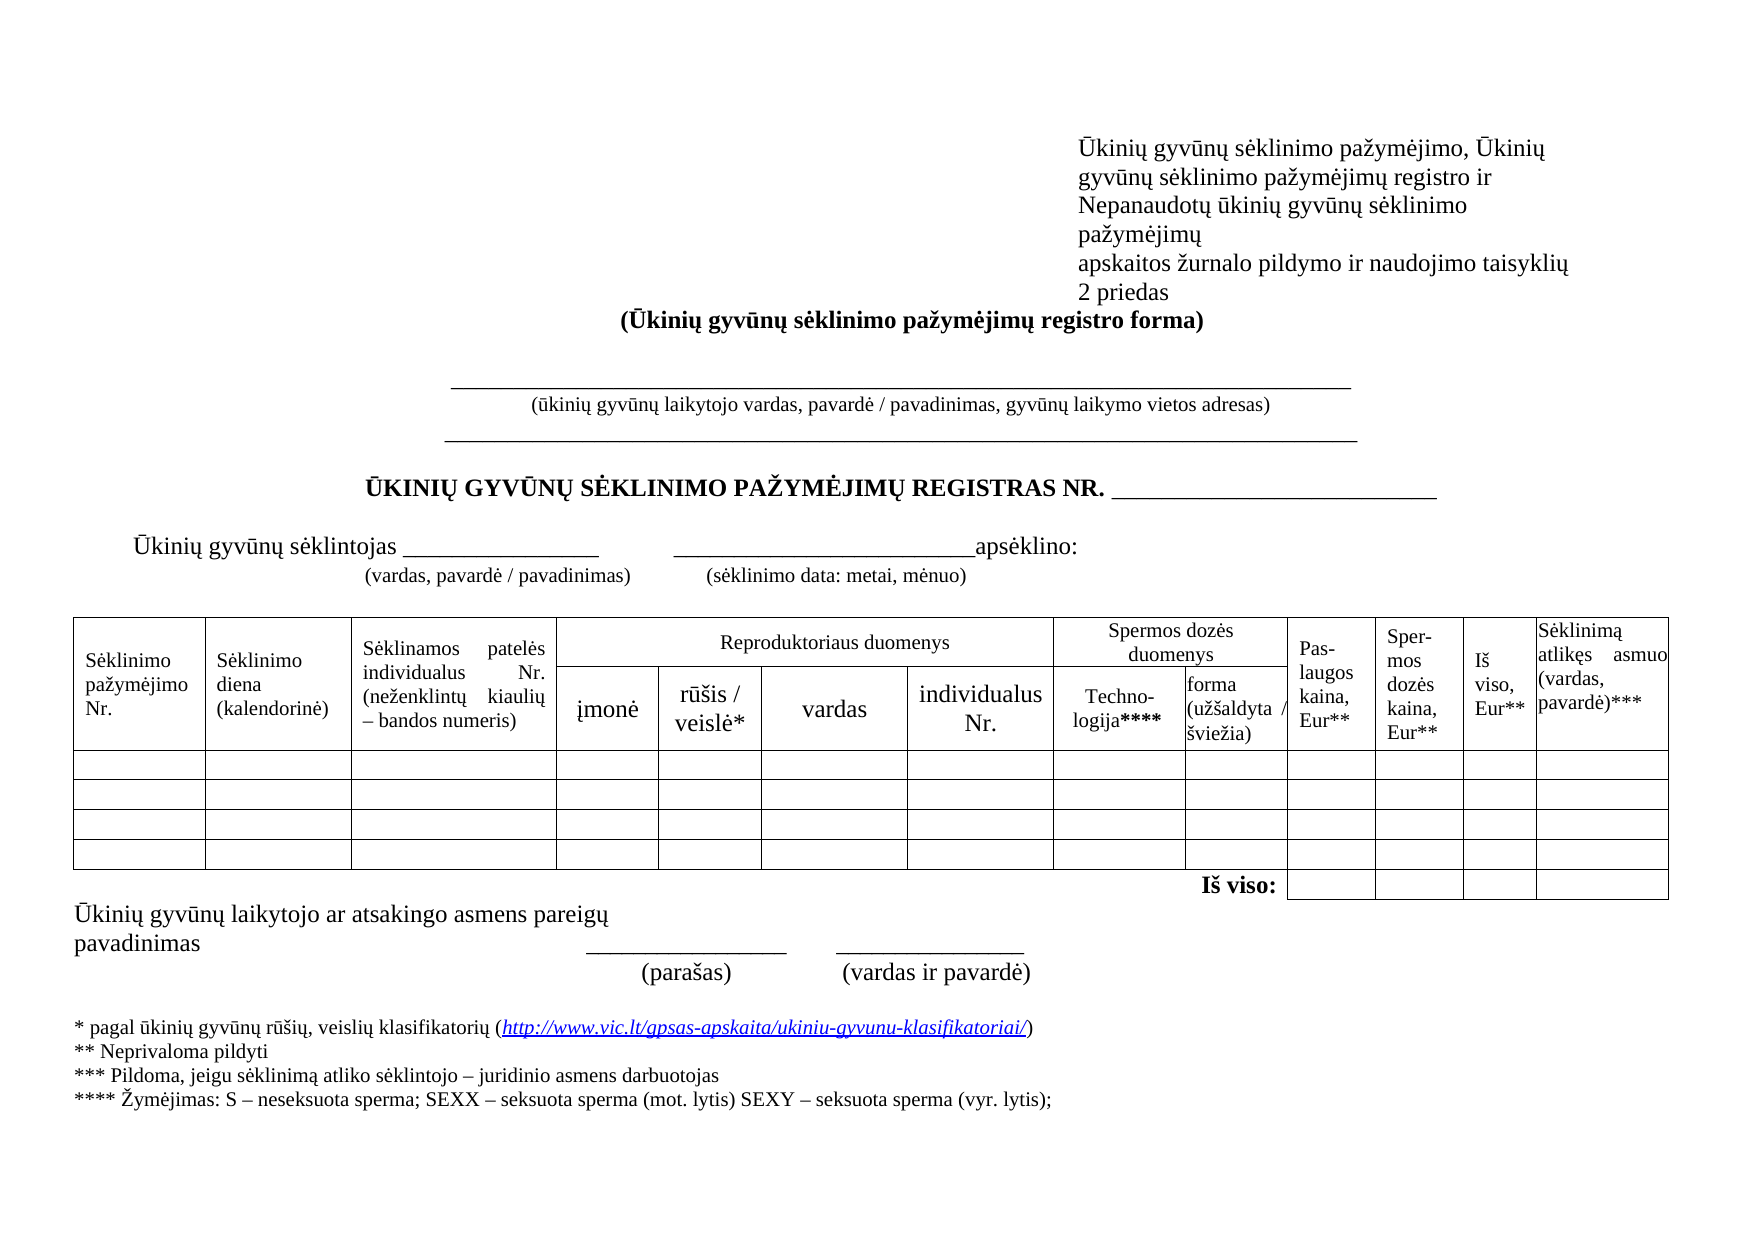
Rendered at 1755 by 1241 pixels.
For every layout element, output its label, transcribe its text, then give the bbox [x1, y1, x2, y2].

table_cell [1464, 751, 1536, 779]
table_cell [1288, 751, 1375, 779]
text (ūkinių gyvūnų laikytojo vardas, pavardė / pavadinimas, gyvūnų laikymo vietos adresas) [74, 392, 1668, 416]
table_cell [557, 780, 658, 809]
text Ūkinių gyvūnų sėklinimo pažymėjimo, Ūkinių [1078, 133, 1668, 162]
text (Ūkinių gyvūnų sėklinimo pažymėjimų registro forma) [620, 305, 1668, 334]
table_cell Iš viso: [74, 870, 1287, 898]
table_cell [1288, 810, 1375, 839]
table_cell [1288, 870, 1375, 898]
table_cell [1537, 780, 1668, 809]
text ŪKINIŲ GYVŪNŲ SĖKLINIMO PAŽYMĖJIMŲ REGISTRAS NR. __________________________ [74, 473, 1668, 502]
table_cell [762, 840, 907, 869]
text ________________________________________________________________________ [74, 363, 1668, 392]
table_cell [1288, 840, 1375, 869]
table_cell [206, 810, 351, 839]
table_cell [1186, 810, 1287, 839]
table_cell [1054, 751, 1185, 779]
table_cell [1537, 810, 1668, 839]
table_cell [659, 840, 761, 869]
text _________________________________________________________________________ [74, 416, 1668, 444]
text apskaitos žurnalo pildymo ir naudojimo taisyklių [1078, 248, 1668, 277]
table_cell [1537, 751, 1668, 779]
table_header Sper-mos dozės kaina, Eur** [1376, 618, 1463, 749]
table_cell [352, 810, 556, 839]
table_cell [1376, 751, 1463, 779]
text gyvūnų sėklinimo pažymėjimų registro ir [1078, 162, 1668, 190]
text * pagal ūkinių gyvūnų rūšių, veislių klasifikatorių (http://www.vic.lt/gpsas-apskaita/ukiniu-gyvunu-klasifikatoriai/) [74, 1014, 1668, 1039]
table_cell [206, 780, 351, 809]
text *** Pildoma, jeigu sėklinimą atliko sėklintojo – juridinio asmens darbuotojas [74, 1063, 1668, 1087]
table_cell [1464, 780, 1536, 809]
table_cell [1376, 810, 1463, 839]
table_cell [1537, 840, 1668, 869]
table_cell [352, 751, 556, 779]
table_cell forma (užšaldyta / šviežia) [1186, 667, 1287, 749]
table_cell [557, 751, 658, 779]
table_cell Techno-logija**** [1054, 667, 1185, 749]
table_cell [557, 810, 658, 839]
table_cell [1186, 780, 1287, 809]
table_cell [659, 780, 761, 809]
text ** Neprivaloma pildyti [74, 1039, 1668, 1063]
text **** Žymėjimas: S – neseksuota sperma; SEXX – seksuota sperma (mot. lytis) SEXY – seksuota sperma (vyr. lytis); [74, 1087, 1668, 1111]
table_header Pas-laugos kaina, Eur** [1288, 618, 1375, 749]
table_cell [206, 840, 351, 869]
text pavadinimas [74, 928, 1668, 957]
table_header Sėklinamos patelės individualus Nr. (neženklintų kiaulių – bandos numeris) [352, 618, 556, 749]
table_cell [659, 751, 761, 779]
table_cell individualus Nr. [908, 667, 1053, 749]
text Ūkinių gyvūnų sėklintojas apsėklino: [74, 531, 1668, 559]
table_cell [352, 840, 556, 869]
text Ūkinių gyvūnų laikytojo ar atsakingo asmens pareigų [74, 899, 1668, 928]
table_cell [1376, 780, 1463, 809]
table_cell [1054, 780, 1185, 809]
table_header Sėklinimo diena (kalendorinė) [206, 618, 351, 749]
table_cell [1537, 870, 1668, 898]
table_cell [74, 780, 205, 809]
table_cell [557, 840, 658, 869]
table_cell rūšis / veislė* [659, 667, 761, 749]
table_cell [352, 780, 556, 809]
table_cell [206, 751, 351, 779]
text (parašas) (vardas ir pavardė) [74, 957, 1668, 986]
text pažymėjimų [1078, 219, 1668, 248]
table_cell [908, 780, 1053, 809]
table_header Reproduktoriaus duomenys [557, 618, 1053, 666]
table_cell [1464, 810, 1536, 839]
table_cell vardas [762, 667, 907, 749]
table_cell [659, 810, 761, 839]
table_cell [1054, 810, 1185, 839]
table_cell [74, 840, 205, 869]
table_cell įmonė [557, 667, 658, 749]
table_cell [762, 810, 907, 839]
table_cell [1054, 840, 1185, 869]
table_cell [908, 840, 1053, 869]
table_cell [1186, 751, 1287, 779]
table_cell [1376, 870, 1463, 898]
table_cell [1186, 840, 1287, 869]
table_cell [1288, 780, 1375, 809]
text Nepanaudotų ūkinių gyvūnų sėklinimo [1078, 190, 1668, 219]
table_cell [1464, 870, 1536, 898]
table_cell [74, 810, 205, 839]
table_header Sėklinimą atlikęs asmuo (vardas, pavardė)*** [1537, 618, 1668, 749]
table_cell [1376, 840, 1463, 869]
table_header Sėklinimo pažymėjimo Nr. [74, 618, 205, 749]
text 2 priedas [1078, 277, 1668, 305]
table_cell [908, 751, 1053, 779]
table_cell [762, 780, 907, 809]
table_header Iš viso, Eur** [1464, 618, 1536, 749]
table_cell [74, 751, 205, 779]
table_cell [908, 810, 1053, 839]
text (vardas, pavardė / pavadinimas) (sėklinimo data: metai, mėnuo) [74, 559, 1668, 588]
table_header Spermos dozės duomenys [1054, 618, 1287, 666]
table_cell [762, 751, 907, 779]
table_cell [1464, 840, 1536, 869]
